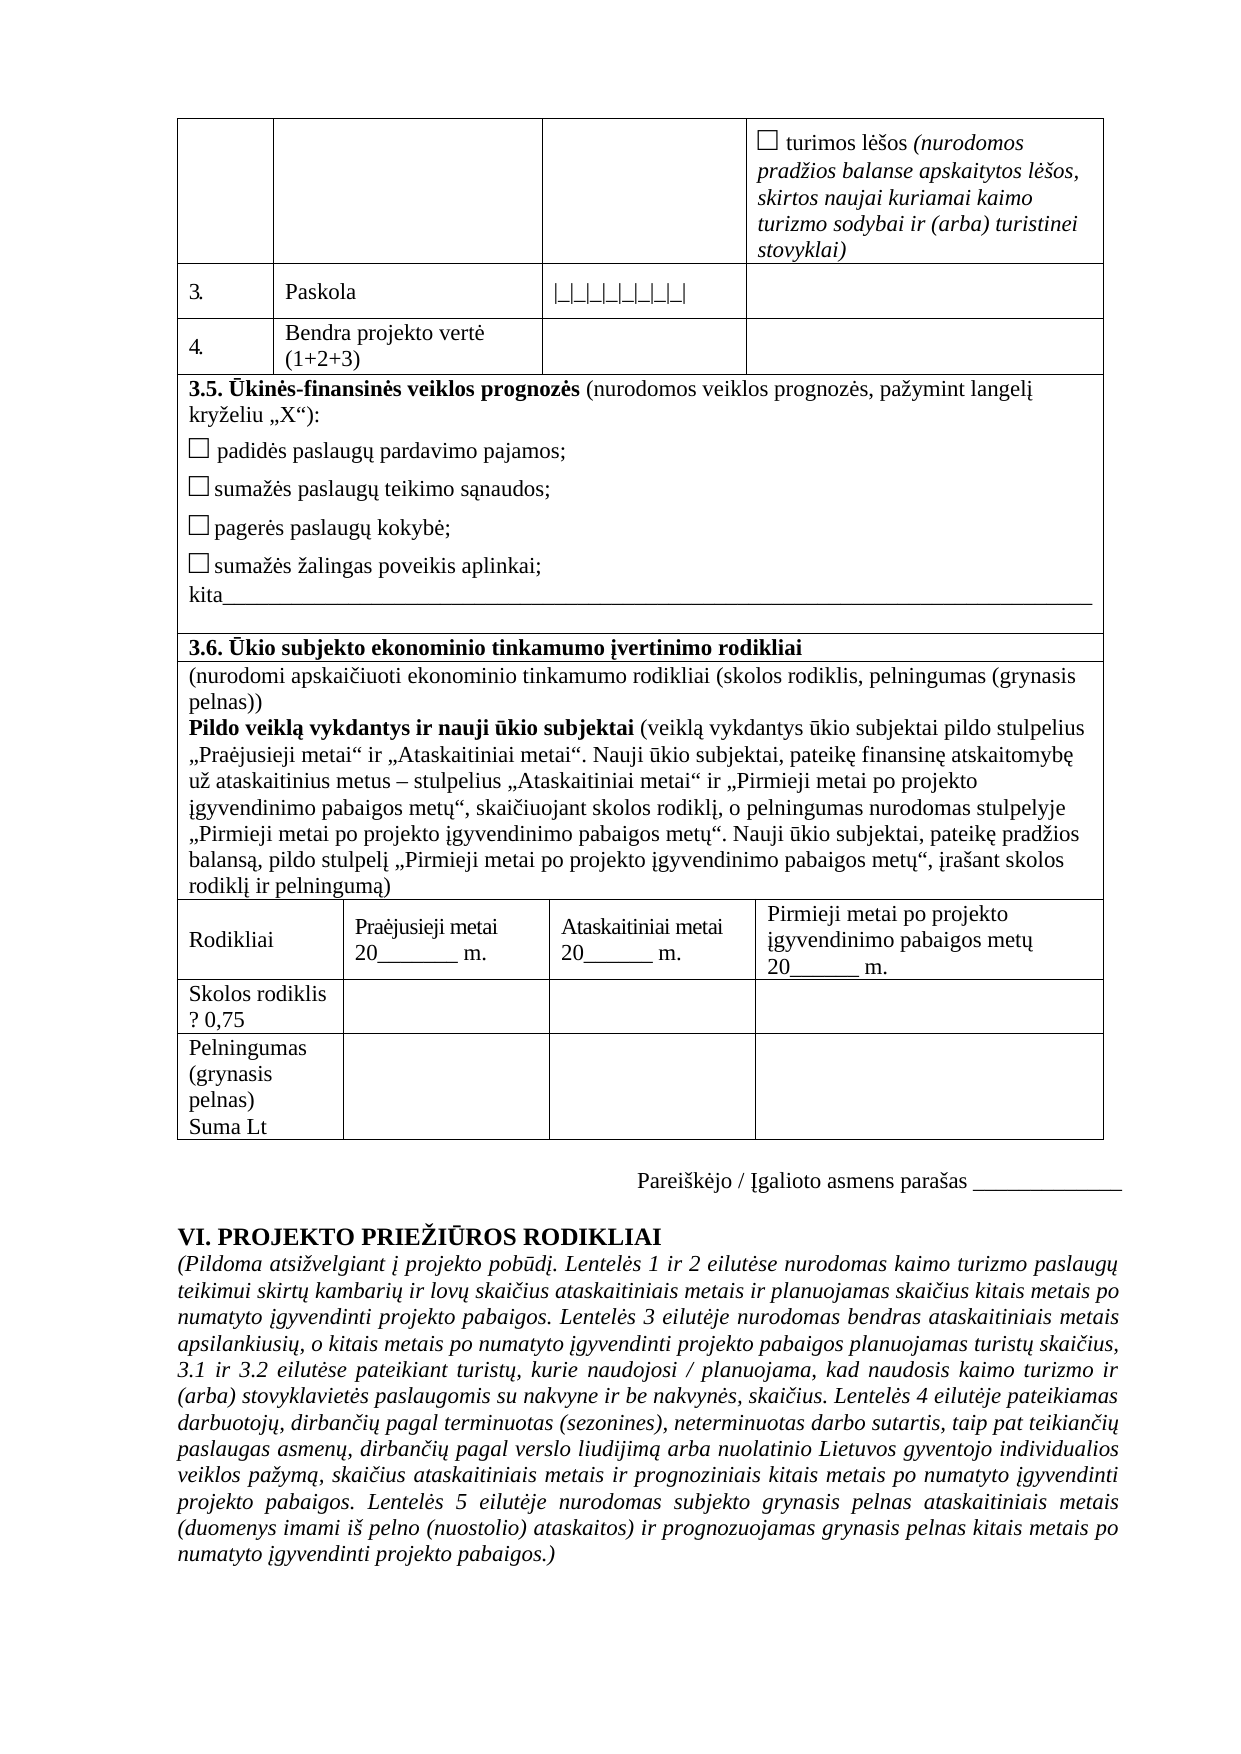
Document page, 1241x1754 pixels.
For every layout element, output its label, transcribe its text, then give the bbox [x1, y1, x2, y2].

table_cell Skolos rodiklis ?<= 0,75 [178, 980, 343, 1033]
table_cell [178, 119, 273, 263]
table_cell [543, 119, 746, 263]
table_cell 3.5. Ūkinės-finansinės veiklos prognozės (nurodomos veiklos prognozės, pažymint langelį kryželiu „X“): □ padidės paslaugų pardavimo pajamos; □ sumažės paslaugų teikimo sąnaudos; □ pagerės paslaugų kokybė; □ sumažės žalingas poveikis aplinkai; kita [178, 375, 1103, 633]
table_cell [747, 319, 1103, 373]
table_cell (nurodomi apskaičiuoti ekonominio tinkamumo rodikliai (skolos rodiklis, pelningumas (grynasis pelnas)) Pildo veiklą vykdantys ir nauji ūkio subjektai (veiklą vykdantys ūkio subjektai pildo stulpelius „Praėjusieji metai“ ir „Ataskaitiniai metai“. Nauji ūkio subjektai, pateikę finansinę atskaitomybę už ataskaitinius metus – stulpelius „Ataskaitiniai metai“ ir „Pirmieji metai po projekto įgyvendinimo pabaigos metų“, skaičiuojant skolos rodiklį, o pelningumas nurodomas stulpelyje „Pirmieji metai po projekto įgyvendinimo pabaigos metų“. Nauji ūkio subjektai, pateikę pradžios balansą, pildo stulpelį „Pirmieji metai po projekto įgyvendinimo pabaigos metų“, įrašant skolos rodiklį ir pelningumą) [178, 662, 1103, 899]
table_cell Pirmieji metai po projekto įgyvendinimo pabaigos metų 20______ m. [756, 900, 1103, 979]
table_cell Praėjusieji metai 20_______ m. [344, 900, 549, 979]
table_cell Rodikliai [178, 900, 343, 979]
table_cell 4. [178, 319, 273, 373]
table_cell [344, 1034, 549, 1139]
table_cell Ataskaitiniai metai 20______ m. [550, 900, 755, 979]
table_cell Pelningumas (grynasis pelnas) Suma Lt [178, 1034, 343, 1139]
table_cell [550, 1034, 755, 1139]
table_cell [274, 119, 542, 263]
table_cell 3. [178, 264, 273, 318]
table_cell [756, 1034, 1103, 1139]
table_cell [543, 319, 746, 373]
text VI. Projekto priežiūros rodikliai [177, 1222, 1122, 1251]
table_cell 3.6. Ūkio subjekto ekonominio tinkamumo įvertinimo rodikliai [178, 634, 1103, 661]
table_cell □ turimos lėšos (nurodomos pradžios balanse apskaitytos lėšos, skirtos naujai kuriamai kaimo turizmo sodybai ir (arba) turistinei stovyklai) [747, 119, 1103, 263]
table_cell [747, 264, 1103, 318]
text (Pildoma atsižvelgiant į projekto pobūdį. Lentelės 1 ir 2 eilutėse nurodomas kaimo turizmo paslaugų teikimui skirtų kambarių ir lovų skaičius ataskaitiniais metais ir planuojamas skaičius kitais metais po numatyto įgyvendinti projekto pabaigos. Lentelės 3 eilutėje nurodomas bendras ataskaitiniais metais apsilankiusių, o kitais metais po numatyto įgyvendinti projekto pabaigos planuojamas turistų skaičius, 3.1 ir 3.2 eilutėse pateikiant turistų, kurie naudojosi / planuojama, kad naudosis kaimo turizmo ir (arba) stovyklavietės paslaugomis su nakvyne ir be nakvynės, skaičius. Lentelės 4 eilutėje pateikiamas darbuotojų, dirbančių pagal terminuotas (sezonines), neterminuotas darbo sutartis, taip pat teikiančių paslaugas asmenų, dirbančių pagal verslo liudijimą arba nuolatinio Lietuvos gyventojo individualios veiklos pažymą, skaičius ataskaitiniais metais ir prognoziniais kitais metais po numatyto įgyvendinti projekto pabaigos. Lentelės 5 eilutėje nurodomas subjekto grynasis pelnas ataskaitiniais metais (duomenys imami iš pelno (nuostolio) ataskaitos) ir prognozuojamas grynasis pelnas kitais metais po numatyto įgyvendinti projekto pabaigos.) [177, 1251, 1122, 1567]
text Pareiškėjo / Įgalioto asmens parašas _____________ [177, 1167, 1122, 1193]
table_cell [550, 980, 755, 1033]
table_cell [344, 980, 549, 1033]
table_cell Paskola [274, 264, 542, 318]
table_cell Bendra projekto vertė (1+2+3) [274, 319, 542, 373]
table_cell [756, 980, 1103, 1033]
table_cell |_|_|_|_|_|_|_|_| [543, 264, 746, 318]
